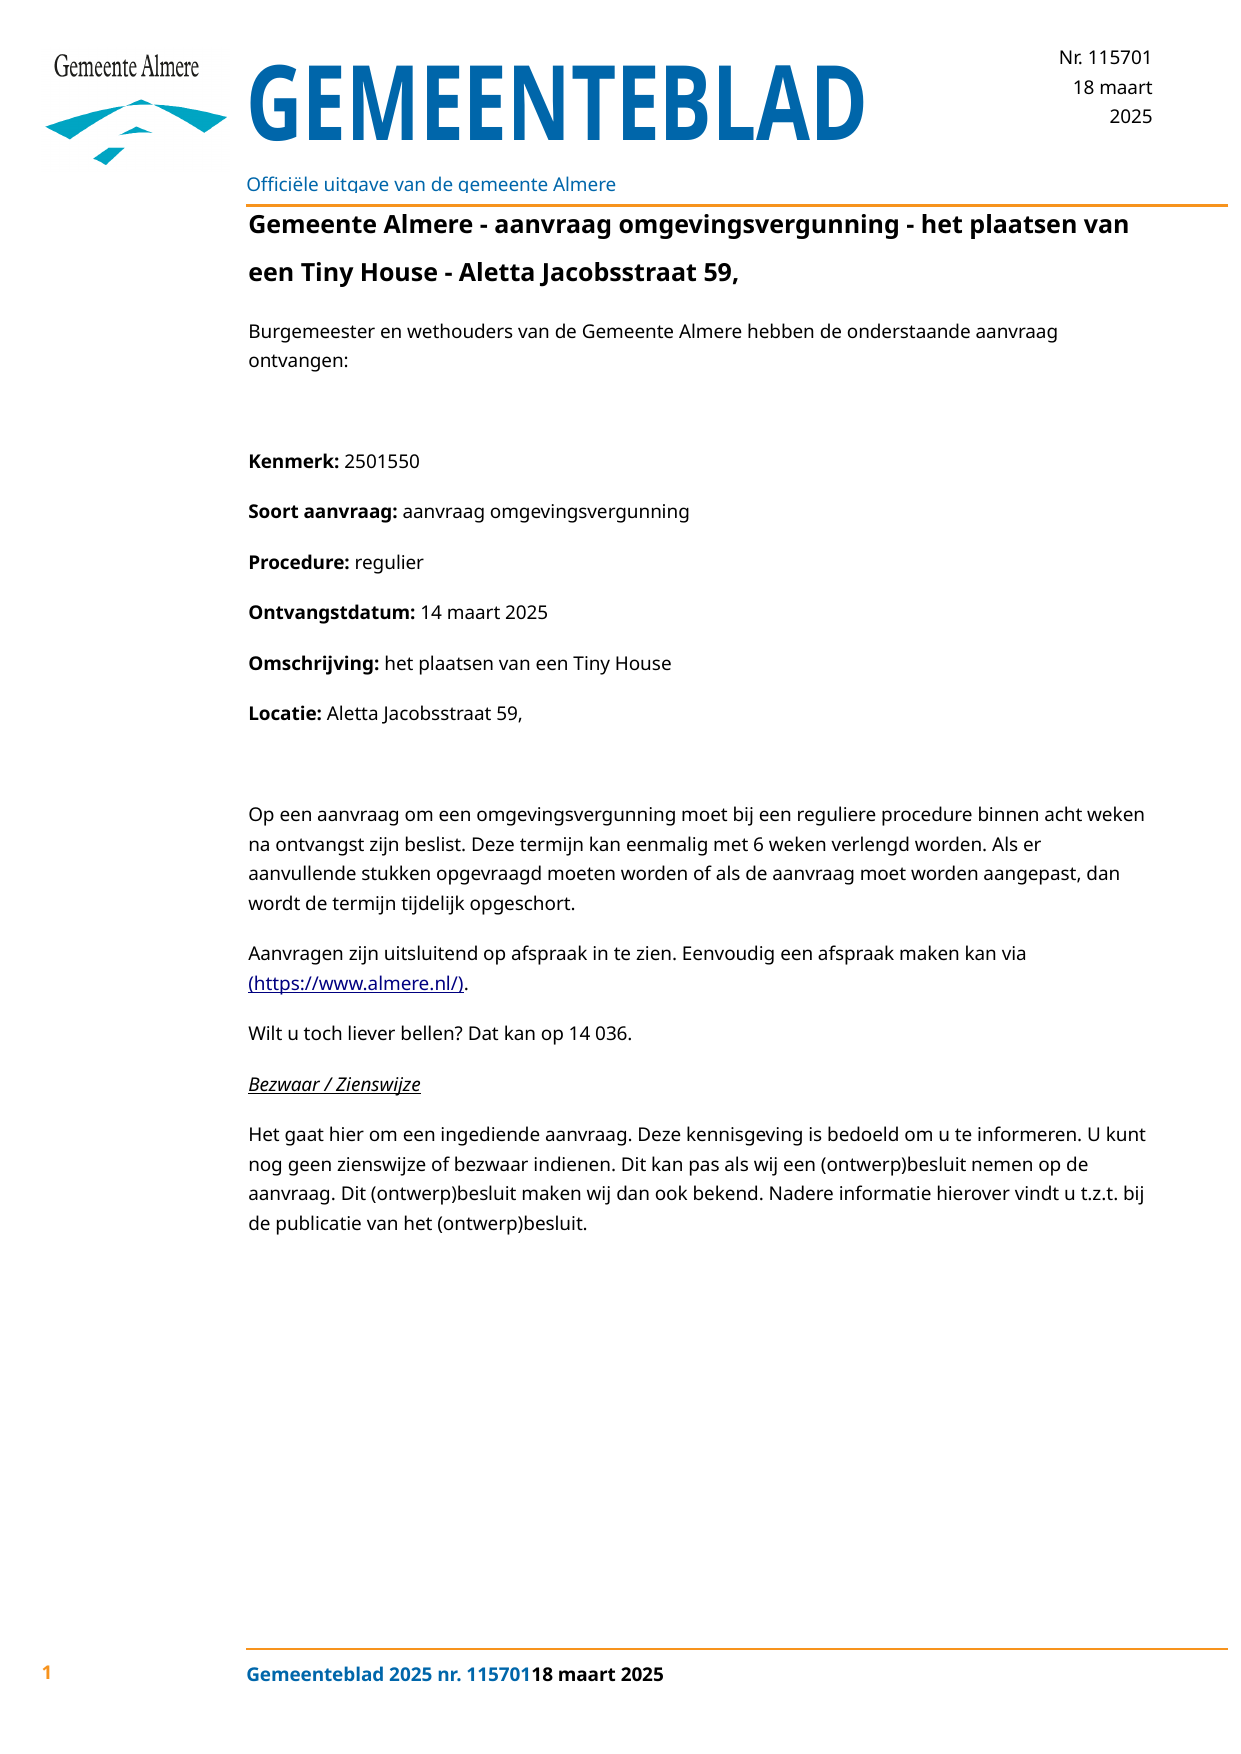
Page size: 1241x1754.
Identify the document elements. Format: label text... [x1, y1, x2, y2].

text Kenmerk: 2501550 [248, 448, 1152, 474]
text Op een aanvraag om een omgevingsvergunning moet bij een reguliere procedure binnen acht weken na ontvangst zijn beslist. Deze termijn kan eenmalig met 6 weken verlengd worden. Als er aanvullende stukken opgevraagd moeten worden of als de aanvraag moet worden aangepast, dan wordt de termijn tijdelijk opgeschort. [248, 801, 1152, 916]
text Soort aanvraag: aanvraag omgevingsvergunning [248, 499, 1152, 524]
text Gemeente Almere - aanvraag omgevingsvergunning - het plaatsen van een Tiny House - Aletta Jacobsstraat 59, [248, 207, 1152, 288]
text Procedure: regulier [248, 549, 1152, 575]
text Bezwaar / Zienswijze [248, 1071, 1152, 1097]
picture [41, 47, 231, 172]
text Omschrijving: het plaatsen van een Tiny House [248, 650, 1152, 676]
text Het gaat hier om een ingediende aanvraag. Deze kennisgeving is bedoeld om u te informeren. U kunt nog geen zienswijze of bezwaar indienen. Dit kan pas als wij een (ontwerp)besluit nemen op de aanvraag. Dit (ontwerp)besluit maken wij dan ook bekend. Nadere informatie hierover vindt u t.z.t. bij de publicatie van het (ontwerp)besluit. [248, 1121, 1152, 1236]
text Burgemeester en wethouders van de Gemeente Almere hebben de onderstaande aanvraag ontvangen: [248, 318, 1152, 373]
text Aanvragen zijn uitsluitend op afspraak in te zien. Eenvoudig een afspraak maken kan via (https://www.almere.nl/). [248, 940, 1152, 996]
text Wilt u toch liever bellen? Dat kan op 14 036. [248, 1020, 1152, 1046]
text Ontvangstdatum: 14 maart 2025 [248, 599, 1152, 625]
text Locatie: Aletta Jacobsstraat 59, [248, 700, 1152, 726]
